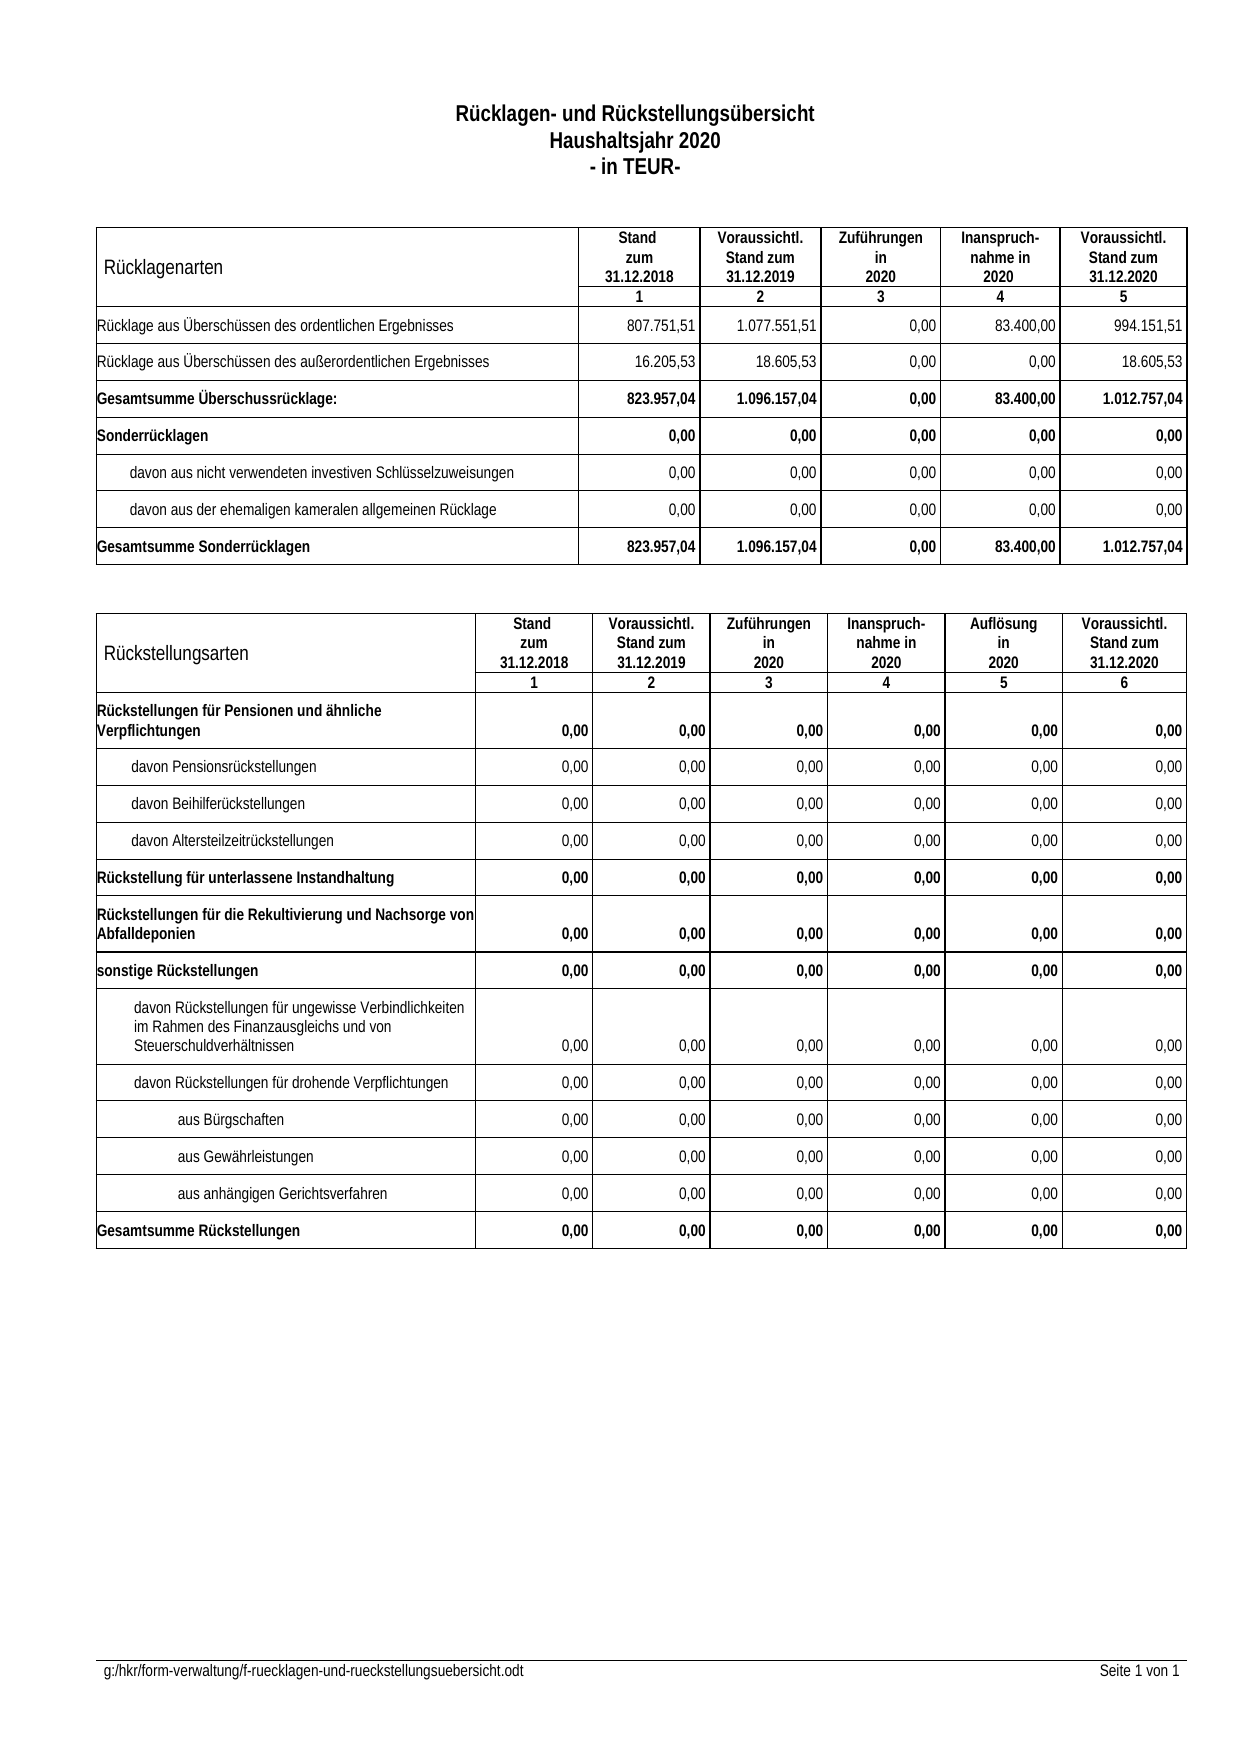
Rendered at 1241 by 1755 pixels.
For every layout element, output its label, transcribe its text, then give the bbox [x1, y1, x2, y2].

table_header Inanspruch- nahme in 2020 [828, 614, 944, 672]
table_cell 0,00 [711, 953, 827, 988]
table_cell 0,00 [946, 823, 1062, 858]
table_cell 0,00 [822, 528, 940, 564]
table_cell 0,00 [828, 1101, 944, 1137]
table_cell davon Altersteilzeitrückstellungen [97, 823, 475, 858]
table_cell 0,00 [593, 1212, 709, 1248]
table_header Zuführungen in 2020 [822, 228, 940, 286]
table_cell 0,00 [828, 823, 944, 858]
table_cell 0,00 [476, 1065, 592, 1100]
table_cell 0,00 [1063, 823, 1186, 858]
table_cell 6 [1063, 673, 1186, 692]
table_header Inanspruch- nahme in 2020 [941, 228, 1059, 286]
table_cell 0,00 [828, 749, 944, 785]
table_cell 0,00 [701, 491, 820, 527]
table_cell 0,00 [711, 860, 827, 895]
table_cell 0,00 [946, 860, 1062, 895]
table_cell davon Rückstellungen für ungewisse Verbindlichkeiten im Rahmen des Finanzausgleichs und von Steuerschuldverhältnissen [97, 989, 475, 1063]
table_cell davon Beihilferückstellungen [97, 786, 475, 822]
table_cell 0,00 [822, 307, 940, 343]
table_cell 0,00 [593, 1138, 709, 1174]
table_cell 0,00 [828, 1138, 944, 1174]
table_cell 0,00 [711, 1101, 827, 1137]
table_cell 0,00 [476, 823, 592, 858]
table_cell 994.151,51 [1061, 307, 1186, 343]
table_cell 0,00 [828, 1212, 944, 1248]
table_cell 0,00 [476, 953, 592, 988]
table_header Voraussichtl. Stand zum 31.12.2019 [593, 614, 709, 672]
table_cell 1 [476, 673, 592, 692]
table_cell 0,00 [828, 896, 944, 951]
table_header Voraussichtl. Stand zum 31.12.2020 [1061, 228, 1186, 286]
table_cell 0,00 [1063, 1212, 1186, 1248]
table_cell 0,00 [946, 1065, 1062, 1100]
table_cell 0,00 [1061, 418, 1186, 453]
table_header Stand zum 31.12.2018 [579, 228, 699, 286]
table_cell 0,00 [946, 989, 1062, 1063]
table_cell 0,00 [828, 1175, 944, 1211]
table_cell 0,00 [822, 455, 940, 490]
table_cell 83.400,00 [941, 381, 1059, 417]
table_cell 0,00 [1063, 693, 1186, 748]
table_cell 0,00 [593, 749, 709, 785]
table_cell 0,00 [946, 786, 1062, 822]
table_cell 3 [711, 673, 827, 692]
table_cell 4 [941, 287, 1059, 306]
table_cell 4 [828, 673, 944, 692]
table_cell aus Bürgschaften [97, 1101, 475, 1137]
table_cell 0,00 [711, 1175, 827, 1211]
table_cell 0,00 [1063, 1065, 1186, 1100]
table_cell 0,00 [476, 860, 592, 895]
table_cell Sonderrücklagen [97, 418, 578, 453]
table_cell 0,00 [579, 418, 699, 453]
table_cell 0,00 [1063, 1101, 1186, 1137]
table_cell 0,00 [941, 491, 1059, 527]
table_cell Gesamtsumme Sonderrücklagen [97, 528, 578, 564]
table_cell 0,00 [593, 989, 709, 1063]
table_cell 0,00 [593, 896, 709, 951]
table_cell 0,00 [1063, 860, 1186, 895]
table_cell 0,00 [946, 1212, 1062, 1248]
text Rücklagen- und Rückstellungsübersicht Haushaltsjahr 2020 - in TEUR- [89, 100, 1181, 203]
table_cell 0,00 [946, 953, 1062, 988]
table_cell 0,00 [476, 1138, 592, 1174]
table_cell 16.205,53 [579, 344, 699, 380]
table_cell 0,00 [476, 896, 592, 951]
table_cell 0,00 [701, 418, 820, 453]
table_cell 0,00 [476, 989, 592, 1063]
table_cell 0,00 [1063, 749, 1186, 785]
table_header Auflösung in 2020 [946, 614, 1062, 672]
table_cell 0,00 [1061, 491, 1186, 527]
table_cell 0,00 [941, 418, 1059, 453]
table_cell 2 [701, 287, 820, 306]
table_cell 0,00 [828, 693, 944, 748]
table_cell Rückstellungen für die Rekultivierung und Nachsorge von Abfalldeponien [97, 896, 475, 951]
table_header Voraussichtl. Stand zum 31.12.2019 [701, 228, 820, 286]
table_cell 0,00 [711, 1212, 827, 1248]
table_cell 0,00 [593, 823, 709, 858]
table_cell 1 [579, 287, 699, 306]
table_cell 1.077.551,51 [701, 307, 820, 343]
table_cell 2 [593, 673, 709, 692]
table_cell Rückstellung für unterlassene Instandhaltung [97, 860, 475, 895]
table_cell 0,00 [828, 786, 944, 822]
table_cell 0,00 [946, 896, 1062, 951]
table_cell 0,00 [711, 989, 827, 1063]
table_cell davon Pensionsrückstellungen [97, 749, 475, 785]
table_cell 0,00 [476, 1212, 592, 1248]
table_cell 0,00 [476, 1101, 592, 1137]
table_cell 0,00 [822, 381, 940, 417]
table_cell 0,00 [1063, 1175, 1186, 1211]
table_header Stand zum 31.12.2018 [476, 614, 592, 672]
table_cell 0,00 [822, 491, 940, 527]
table_cell 0,00 [579, 455, 699, 490]
table_cell 0,00 [593, 953, 709, 988]
table_cell 0,00 [1063, 896, 1186, 951]
table_cell 0,00 [828, 860, 944, 895]
table_cell 0,00 [946, 1175, 1062, 1211]
table_cell 0,00 [593, 786, 709, 822]
table_cell 1.012.757,04 [1061, 381, 1186, 417]
table_cell 0,00 [476, 693, 592, 748]
table_cell Rückstellungen für Pensionen und ähnliche Verpflichtungen [97, 693, 475, 748]
table_cell Rücklage aus Überschüssen des ordentlichen Ergebnisses [97, 307, 578, 343]
table_header Voraussichtl. Stand zum 31.12.2020 [1063, 614, 1186, 672]
table_cell 0,00 [1063, 786, 1186, 822]
table_header Zuführungen in 2020 [711, 614, 827, 672]
table_cell 0,00 [593, 693, 709, 748]
table_cell 823.957,04 [579, 528, 699, 564]
table_cell 18.605,53 [1061, 344, 1186, 380]
table_cell aus Gewährleistungen [97, 1138, 475, 1174]
table_cell 5 [946, 673, 1062, 692]
table_cell 18.605,53 [701, 344, 820, 380]
table_cell 1.096.157,04 [701, 381, 820, 417]
table_cell 0,00 [946, 1101, 1062, 1137]
table_cell 0,00 [711, 749, 827, 785]
table_cell 0,00 [1063, 953, 1186, 988]
table_cell 0,00 [1061, 455, 1186, 490]
table_cell 0,00 [828, 1065, 944, 1100]
table_header Rückstellungsarten [97, 614, 475, 692]
table_cell 0,00 [476, 1175, 592, 1211]
table_cell 0,00 [476, 749, 592, 785]
table_cell 0,00 [476, 786, 592, 822]
table_cell 1.012.757,04 [1061, 528, 1186, 564]
table_cell 0,00 [946, 1138, 1062, 1174]
table_cell 807.751,51 [579, 307, 699, 343]
table_cell davon aus nicht verwendeten investiven Schlüsselzuweisungen [97, 455, 578, 490]
table_cell 0,00 [579, 491, 699, 527]
table_cell 0,00 [828, 989, 944, 1063]
table_cell 0,00 [822, 418, 940, 453]
table_cell Rücklage aus Überschüssen des außerordentlichen Ergebnisses [97, 344, 578, 380]
table_cell 0,00 [593, 1065, 709, 1100]
table_cell 0,00 [822, 344, 940, 380]
table_cell 0,00 [711, 1065, 827, 1100]
table_cell 0,00 [711, 896, 827, 951]
table_cell Gesamtsumme Rückstellungen [97, 1212, 475, 1248]
table_cell 0,00 [1063, 1138, 1186, 1174]
table_cell 83.400,00 [941, 307, 1059, 343]
table_cell 3 [822, 287, 940, 306]
table_cell davon Rückstellungen für drohende Verpflichtungen [97, 1065, 475, 1100]
table_cell sonstige Rückstellungen [97, 953, 475, 988]
table_cell 0,00 [946, 749, 1062, 785]
table_cell aus anhängigen Gerichtsverfahren [97, 1175, 475, 1211]
table_cell 0,00 [828, 953, 944, 988]
table_cell davon aus der ehemaligen kameralen allgemeinen Rücklage [97, 491, 578, 527]
table_cell 0,00 [941, 455, 1059, 490]
table_cell 823.957,04 [579, 381, 699, 417]
table_cell 0,00 [711, 786, 827, 822]
table_header Rücklagenarten [97, 228, 578, 306]
table_cell 83.400,00 [941, 528, 1059, 564]
table_cell 0,00 [593, 860, 709, 895]
table_cell 0,00 [711, 823, 827, 858]
table_cell 0,00 [593, 1175, 709, 1211]
table_cell 0,00 [946, 693, 1062, 748]
table_cell 0,00 [1063, 989, 1186, 1063]
table_cell Gesamtsumme Überschussrücklage: [97, 381, 578, 417]
table_cell 0,00 [941, 344, 1059, 380]
table_cell 0,00 [711, 1138, 827, 1174]
table_cell 0,00 [711, 693, 827, 748]
table_cell 0,00 [701, 455, 820, 490]
table_cell 5 [1061, 287, 1186, 306]
table_cell 1.096.157,04 [701, 528, 820, 564]
table_cell 0,00 [593, 1101, 709, 1137]
